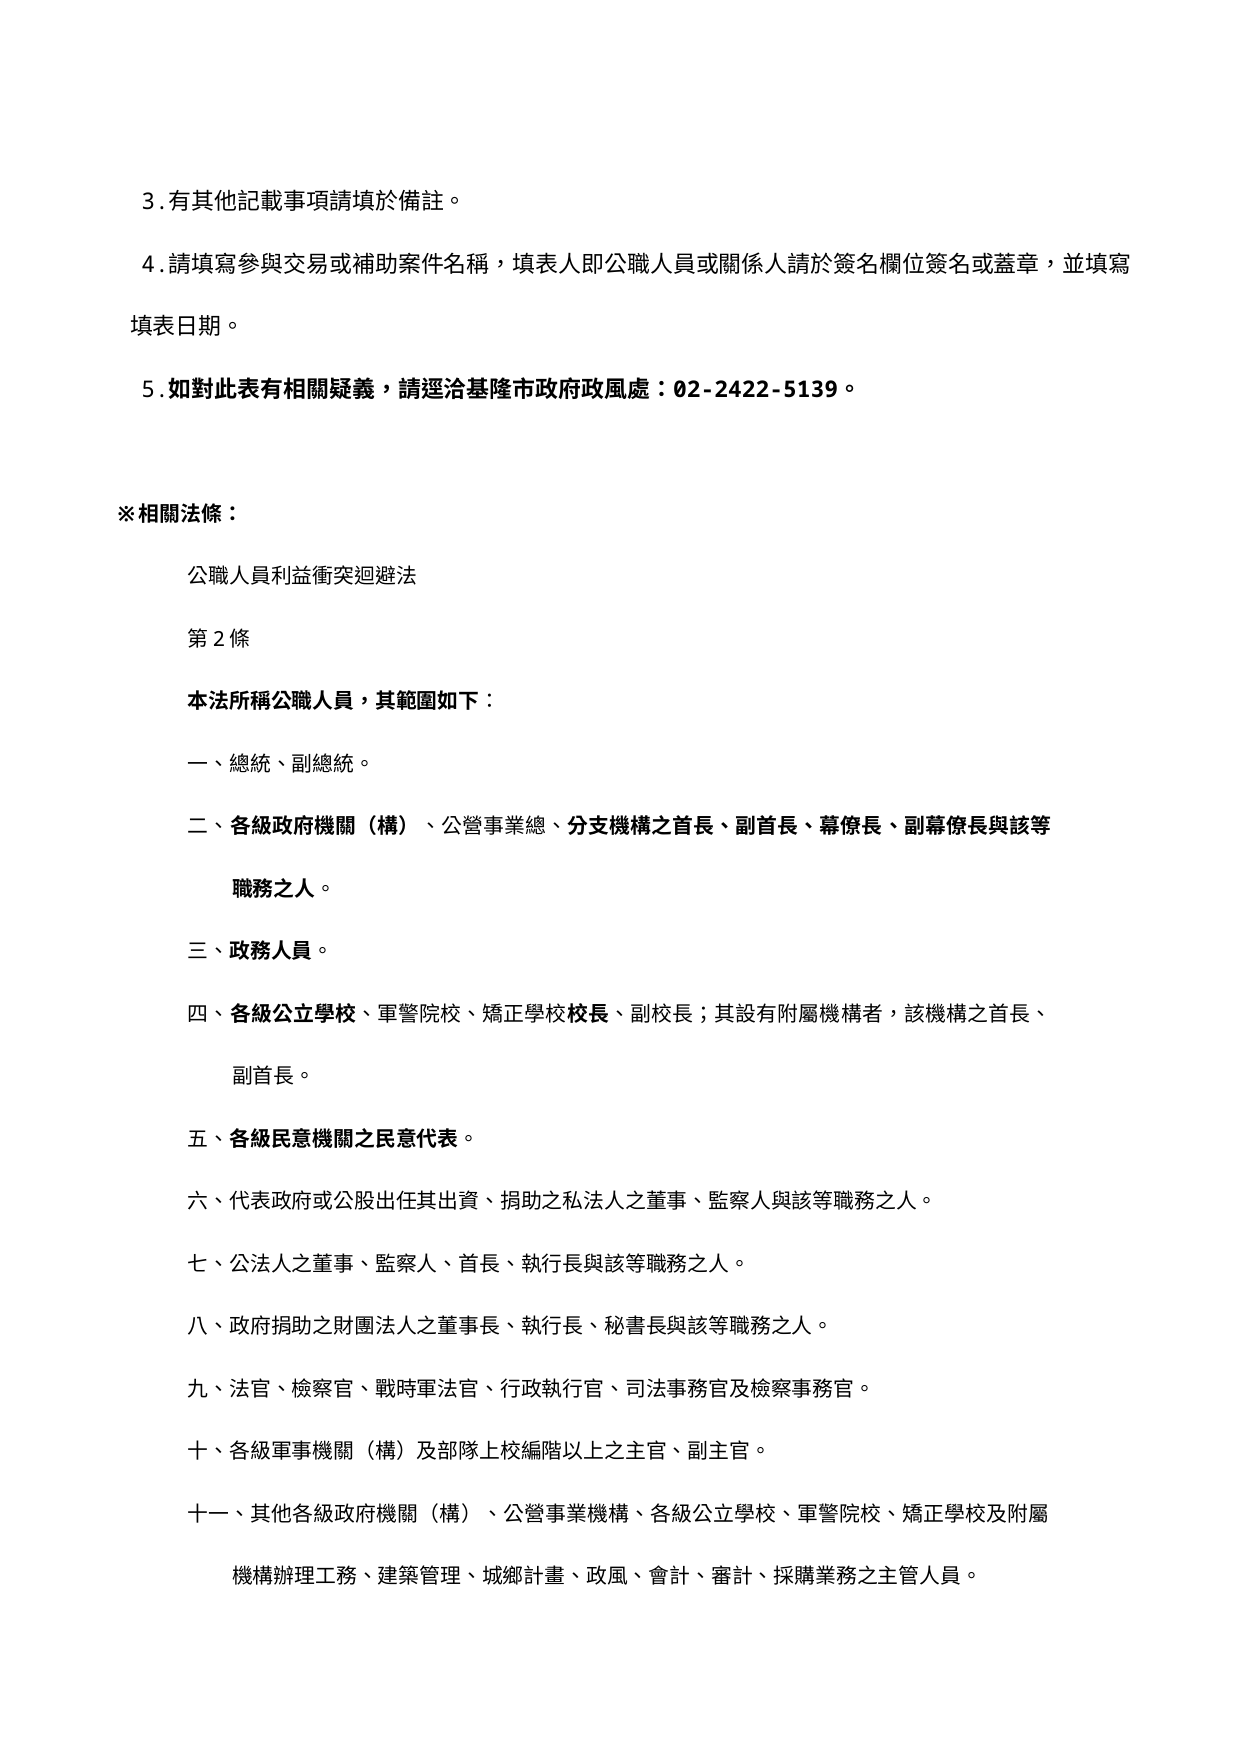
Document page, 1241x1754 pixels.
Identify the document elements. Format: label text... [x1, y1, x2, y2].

text 本法所稱公職人員，其範圍如下： [187, 658, 1053, 721]
text 十、各級軍事機關（構）及部隊上校編階以上之主官、副主官。 [187, 1408, 1053, 1471]
text 八、政府捐助之財團法人之董事長、執行長、秘書長與該等職務之人。 [187, 1283, 1053, 1346]
text 公職人員利益衝突迴避法 [187, 533, 1053, 596]
text 二、各級政府機關（構）、公營事業總、分支機構之首長、副首長、幕僚長、副幕僚長與該等職務之人。 [187, 783, 1053, 908]
text 3.有其他記載事項請填於備註。 [114, 158, 1146, 221]
text ※相關法條： [114, 471, 1146, 533]
text 4.請填寫參與交易或補助案件名稱，填表人即公職人員或關係人請於簽名欄位簽名或蓋章，並填寫填表日期。 [114, 221, 1146, 346]
text 四、各級公立學校、軍警院校、矯正學校校長、副校長；其設有附屬機構者，該機構之首長、副首長。 [187, 971, 1053, 1096]
text 五、各級民意機關之民意代表。 [187, 1096, 1053, 1158]
text 九、法官、檢察官、戰時軍法官、行政執行官、司法事務官及檢察事務官。 [187, 1346, 1053, 1408]
text 六、代表政府或公股出任其出資、捐助之私法人之董事、監察人與該等職務之人。 [187, 1158, 1053, 1221]
text 第2條 [187, 596, 1053, 658]
text 一、總統、副總統。 [187, 721, 1053, 783]
text 5.如對此表有相關疑義，請逕洽基隆市政府政風處：02-2422-5139。 [114, 346, 1146, 408]
text 七、公法人之董事、監察人、首長、執行長與該等職務之人。 [187, 1221, 1053, 1283]
text 十一、其他各級政府機關（構）、公營事業機構、各級公立學校、軍警院校、矯正學校及附屬機構辦理工務、建築管理、城鄉計畫、政風、會計、審計、採購業務之主管人員。 [187, 1471, 1053, 1596]
text 三、政務人員。 [187, 908, 1053, 971]
